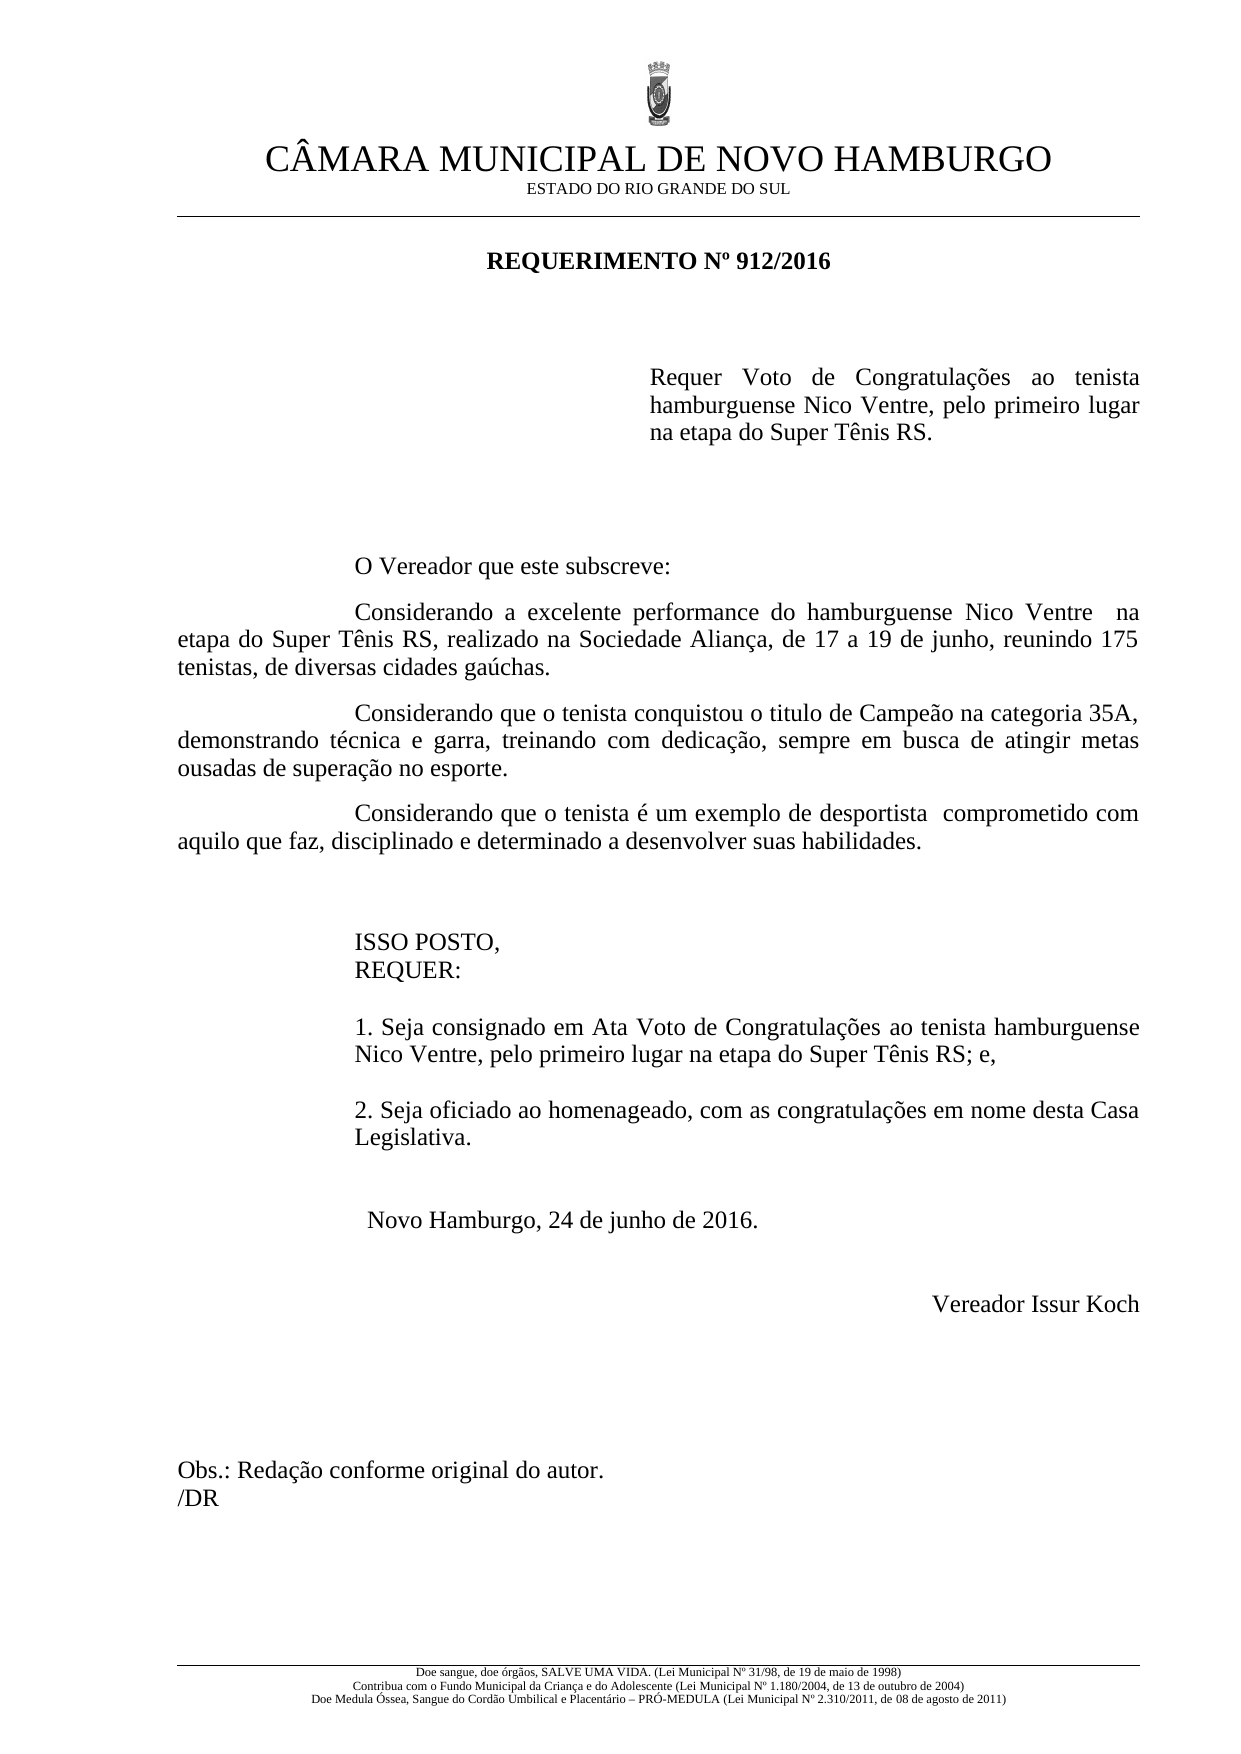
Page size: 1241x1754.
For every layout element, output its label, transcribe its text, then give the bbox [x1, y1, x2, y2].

list Novo Hamburgo, 24 de junho de 2016. [354, 1207, 1140, 1234]
text /DR [177, 1484, 1140, 1511]
text Vereador Issur Koch [177, 1290, 1140, 1317]
text O Vereador que este subscreve: [177, 552, 1140, 580]
text Obs.: Redação conforme original do autor. [177, 1456, 1140, 1484]
text Considerando a excelente performance do hamburguense Nico Ventre na etapa do Super Tênis RS, realizado na Sociedade Aliança, de 17 a 19 de junho, reunindo 175 tenistas, de diversas cidades gaúchas. [177, 598, 1140, 681]
text 1. Seja consignado em Ata Voto de Congratulações ao tenista hamburguense Nico Ventre, pelo primeiro lugar na etapa do Super Tênis RS; e, [354, 1013, 1140, 1068]
text ISSO POSTO, [177, 928, 1140, 956]
text REQUER: [177, 956, 1140, 983]
text Considerando que o tenista conquistou o titulo de Campeão na categoria 35A, demonstrando técnica e garra, treinando com dedicação, sempre em busca de atingir metas ousadas de superação no esporte. [177, 699, 1140, 782]
text Requer Voto de Congratulações ao tenista hamburguense Nico Ventre, pelo primeiro lugar na etapa do Super Tênis RS. [649, 363, 1140, 446]
text REQUERIMENTO Nº 912/2016 [177, 247, 1140, 274]
text Considerando que o tenista é um exemplo de desportista comprometido com aquilo que faz, disciplinado e determinado a desenvolver suas habilidades. [177, 799, 1140, 855]
text 2. Seja oficiado ao homenageado, com as congratulações em nome desta Casa Legislativa. [354, 1096, 1140, 1151]
